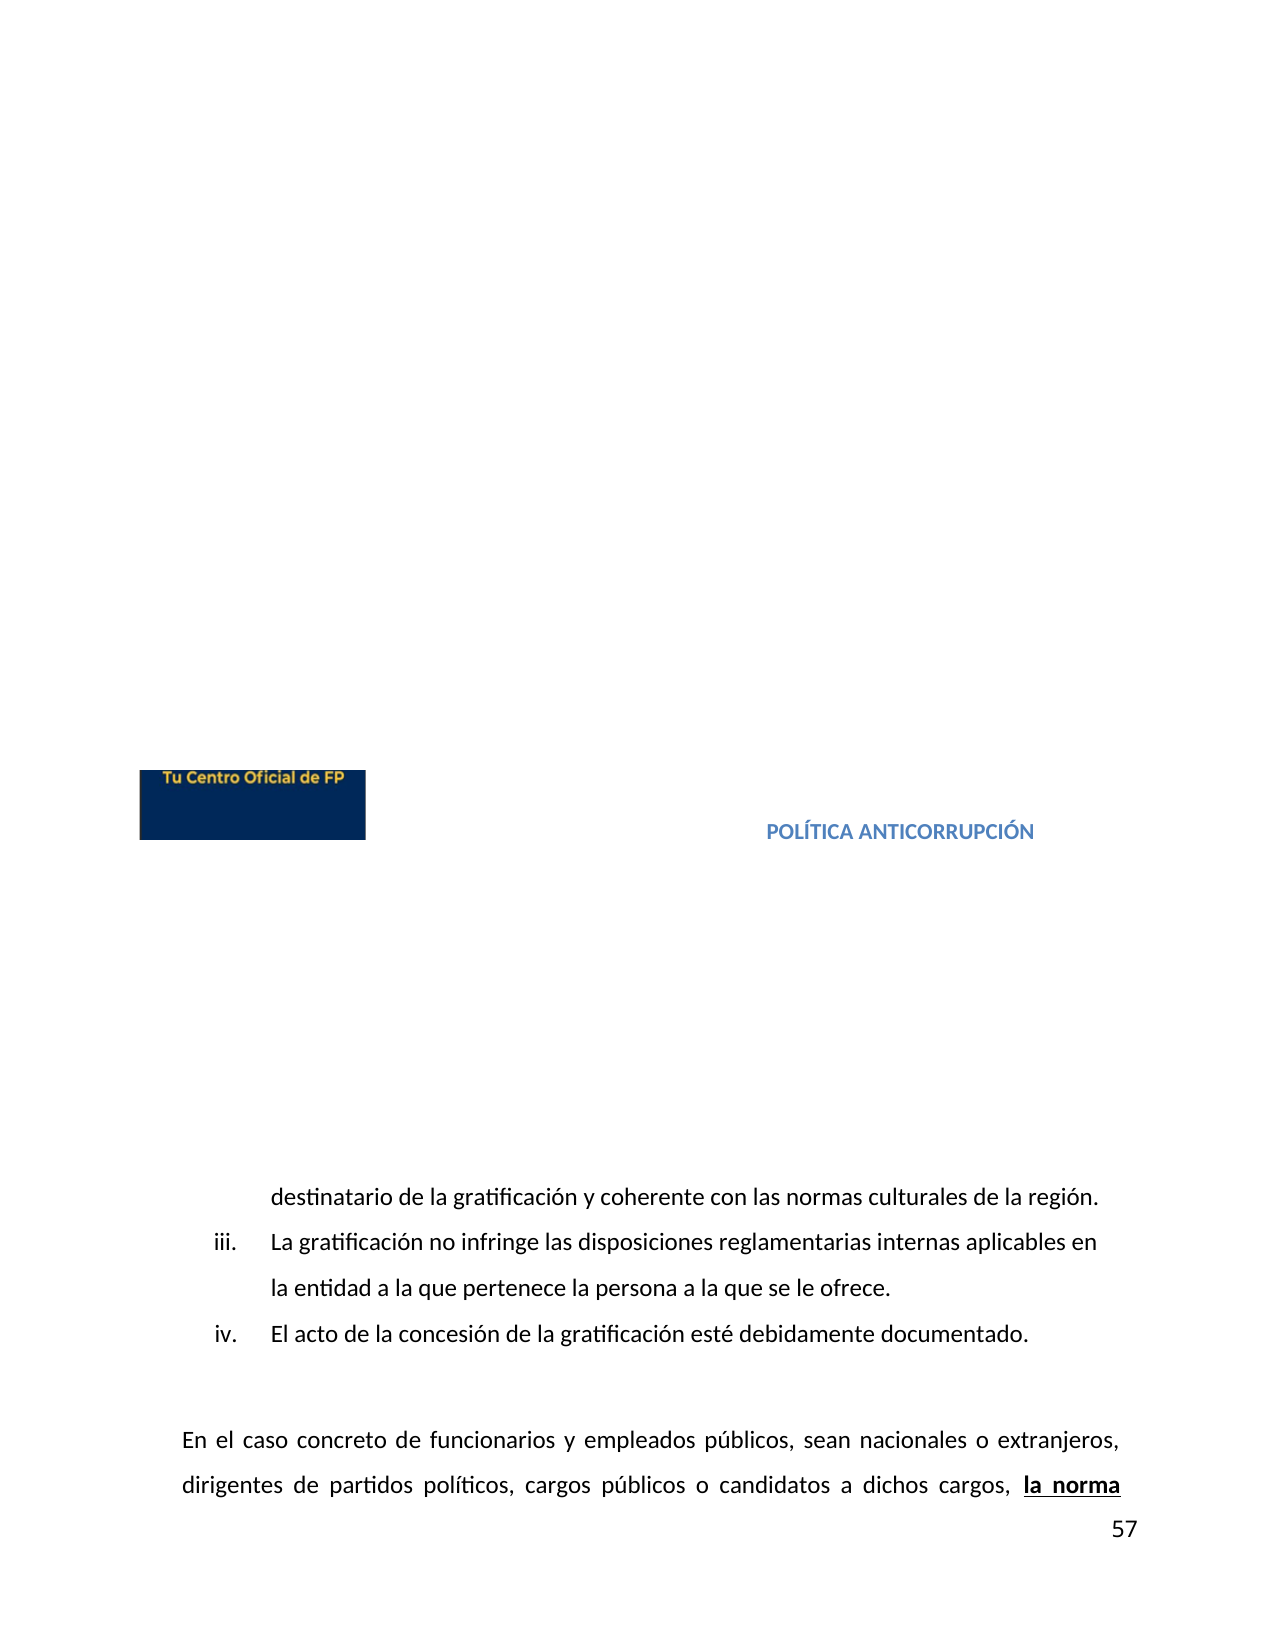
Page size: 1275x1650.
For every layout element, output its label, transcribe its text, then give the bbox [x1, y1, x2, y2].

list destinatario de la gratificación y coherente con las normas culturales de la región. [220, 1181, 1120, 1211]
list La gratificación no infringe las disposiciones reglamentarias internas aplicables en la entidad a la que pertenece la persona a la que se le ofrece. [213, 1227, 1120, 1303]
text En el caso concreto de funcionarios y empleados públicos, sean nacionales o extranjeros, dirigentes de partidos políticos, cargos públicos o candidatos a dichos cargos, la norma [182, 1424, 1121, 1500]
picture [139, 770, 366, 840]
list El acto de la concesión de la gratificación esté debidamente documentado. [214, 1318, 1137, 1348]
